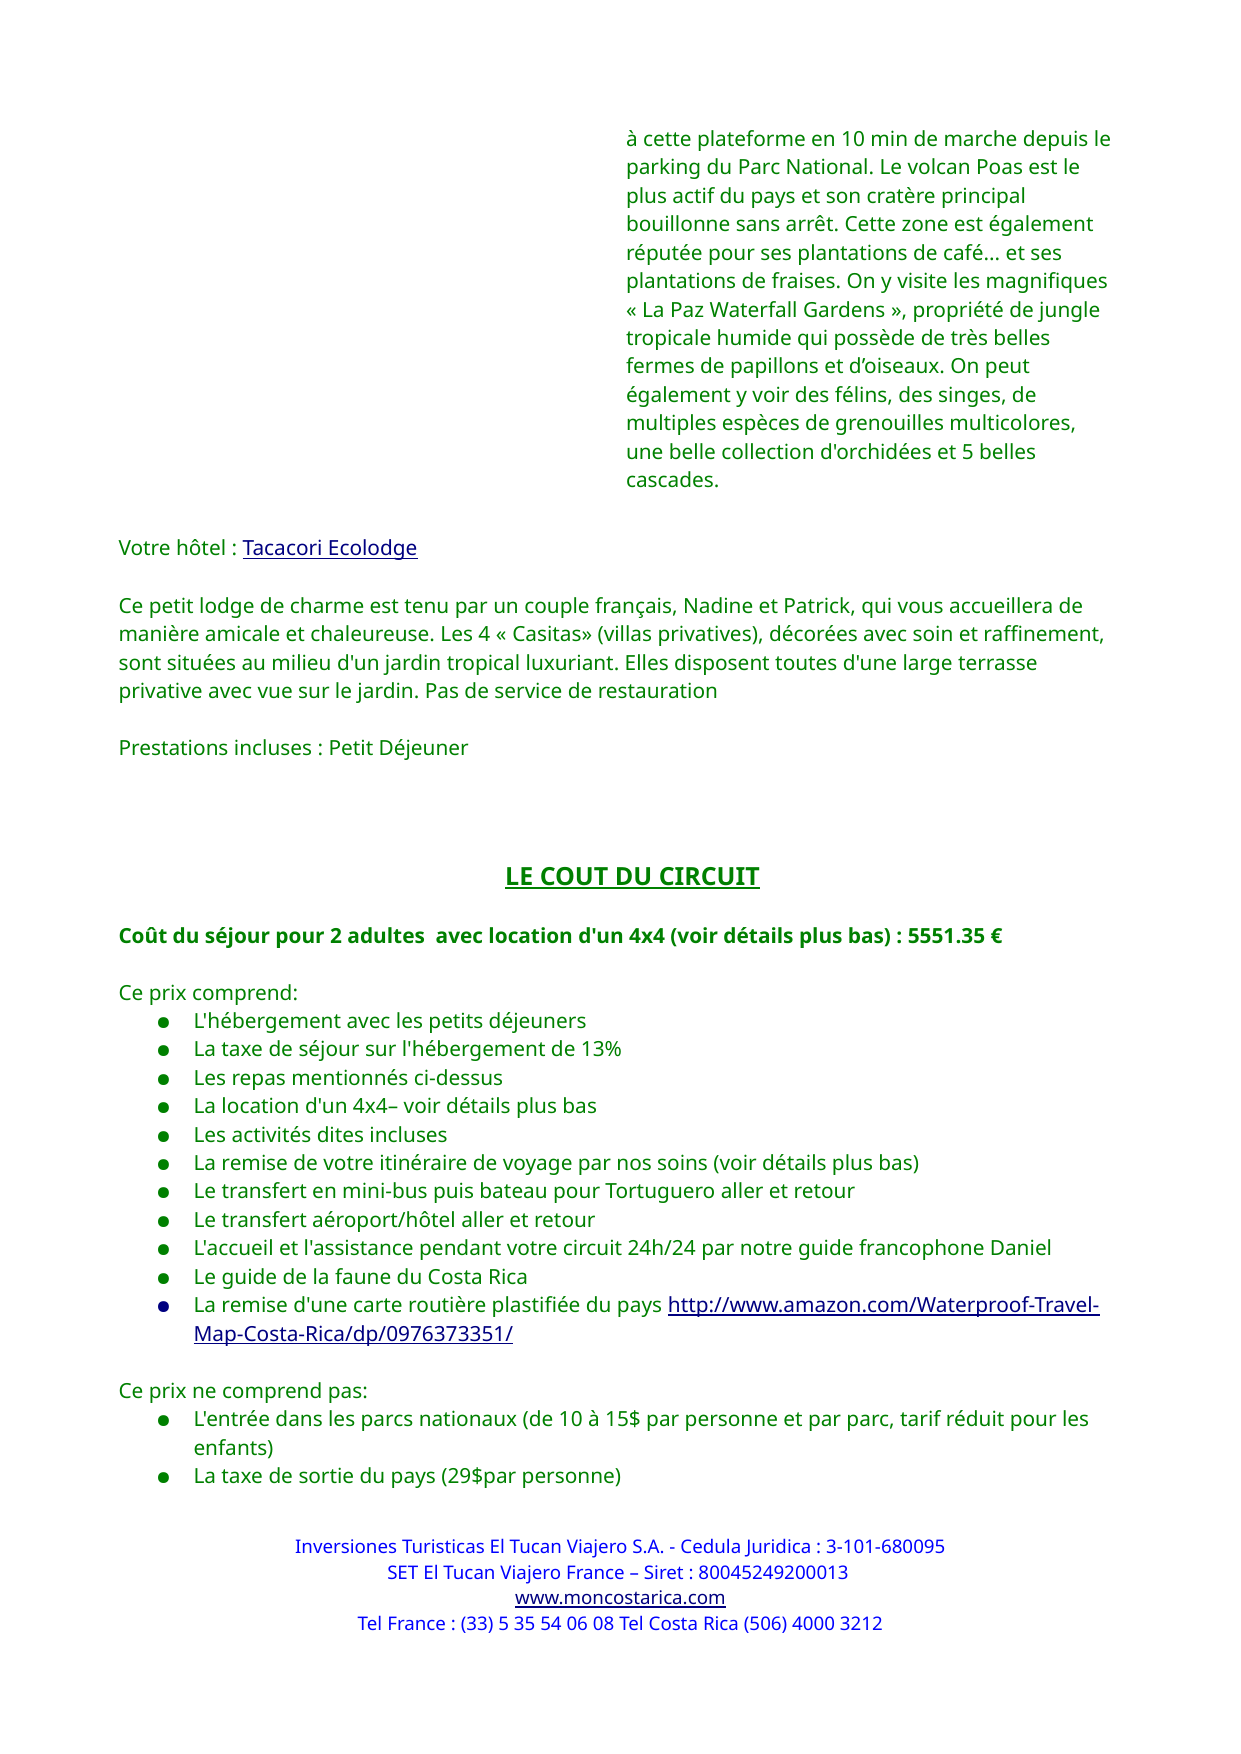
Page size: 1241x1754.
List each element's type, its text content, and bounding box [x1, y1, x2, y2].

list La remise de votre itinéraire de voyage par nos soins (voir détails plus bas) [156, 1148, 1122, 1177]
text Votre hôtel : Tacacori Ecolodge [118, 533, 1122, 562]
list Le transfert en mini-bus puis bateau pour Tortuguero aller et retour [156, 1177, 1122, 1205]
text Coût du séjour pour 2 adultes avec location d'un 4x4 (voir détails plus bas) : 5551.35 € [118, 921, 1122, 949]
text Ce prix comprend: [118, 978, 1122, 1006]
table_header [118, 118, 620, 499]
list Le guide de la faune du Costa Rica [156, 1262, 1122, 1290]
list La taxe de séjour sur l'hébergement de 13% [156, 1034, 1122, 1063]
text Ce prix ne comprend pas: [118, 1376, 1122, 1404]
list Les repas mentionnés ci-dessus [156, 1063, 1122, 1091]
text LE COUT DU CIRCUIT [118, 858, 1146, 892]
list La location d'un 4x4– voir détails plus bas [156, 1091, 1122, 1120]
list Le transfert aéroport/hôtel aller et retour [156, 1205, 1122, 1233]
list La remise d'une carte routière plastifiée du pays http://www.amazon.com/Waterproof-Travel-Map-Costa-Rica/dp/0976373351/ [156, 1290, 1122, 1347]
list Les activités dites incluses [156, 1120, 1122, 1148]
text Prestations incluses : Petit Déjeuner [118, 733, 1122, 762]
list L'accueil et l'assistance pendant votre circuit 24h/24 par notre guide francophone Daniel [156, 1233, 1122, 1262]
list L'hébergement avec les petits déjeuners [156, 1006, 1122, 1034]
list L'entrée dans les parcs nationaux (de 10 à 15$ par personne et par parc, tarif réduit pour les enfants) [156, 1404, 1122, 1461]
text Ce petit lodge de charme est tenu par un couple français, Nadine et Patrick, qui vous accueillera de manière amicale et chaleureuse. Les 4 « Casitas» (villas privatives), décorées avec soin et raffinement, sont situées au milieu d'un jardin tropical luxuriant. Elles disposent toutes d'une large terrasse privative avec vue sur le jardin. Pas de service de restauration [118, 591, 1122, 704]
table_header à cette plateforme en 10 min de marche depuis le parking du Parc National. Le volcan Poas est le plus actif du pays et son cratère principal bouillonne sans arrêt. Cette zone est également réputée pour ses plantations de café... et ses plantations de fraises. On y visite les magnifiques « La Paz Waterfall Gardens », propriété de jungle tropicale humide qui possède de très belles fermes de papillons et d’oiseaux. On peut également y voir des félins, des singes, de multiples espèces de grenouilles multicolores, une belle collection d'orchidées et 5 belles cascades. [620, 118, 1122, 499]
list La taxe de sortie du pays (29$par personne) [156, 1461, 1122, 1489]
